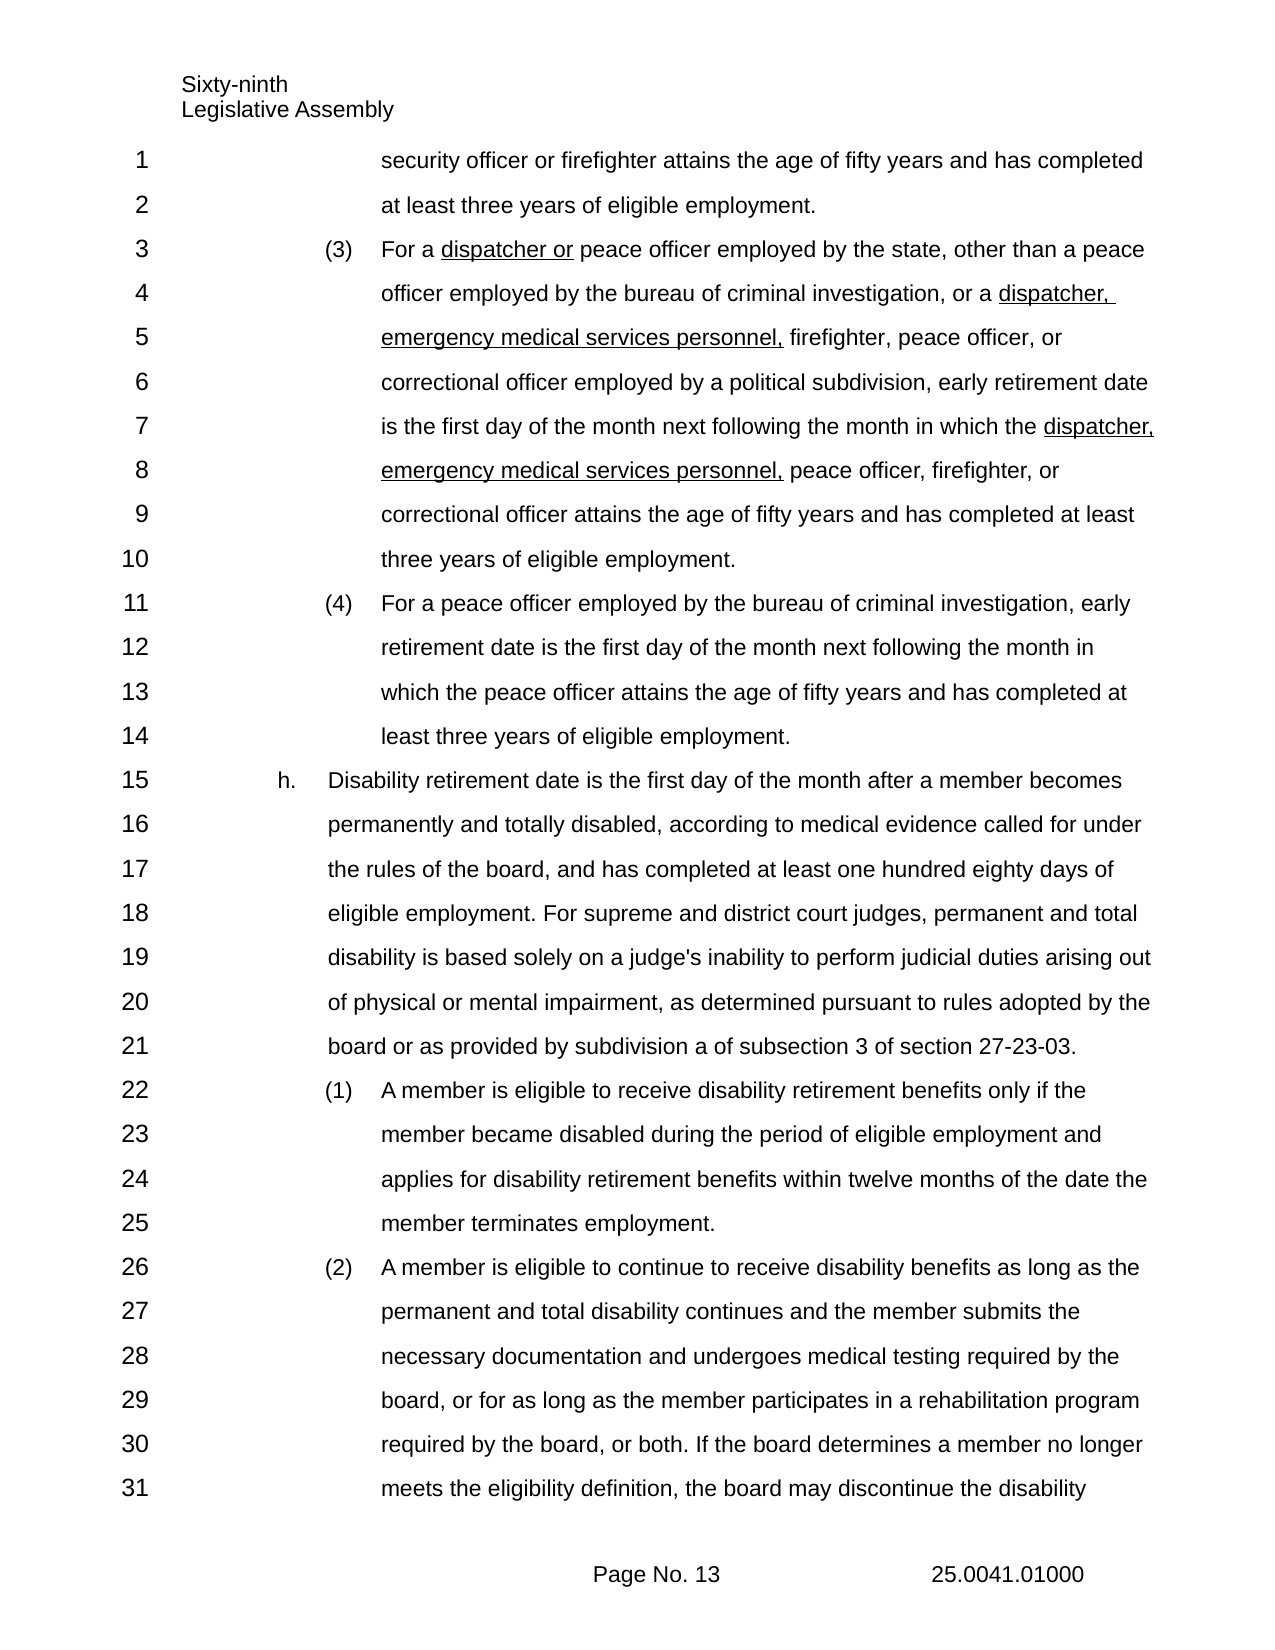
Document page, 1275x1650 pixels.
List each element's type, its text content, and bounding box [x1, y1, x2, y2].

text (4) For a peace officer employed by the bureau of criminal investigation, early retirement date is the first day of the month next following the month in which the peace officer attains the age of fifty years and has completed at least three years of eligible employment. [181, 576, 1154, 753]
text (3) For a dispatcher or peace officer employed by the state, other than a peace officer employed by the bureau of criminal investigation, or a dispatcher, emergency medical services personnel, firefighter, peace officer, or correctional officer employed by a political subdivision, early retirement date is the first day of the month next following the month in which the dispatcher, emergency medical services personnel, peace officer, firefighter, or correctional officer attains the age of fifty years and has completed at least three years of eligible employment. [181, 222, 1154, 576]
text security officer or firefighter attains the age of fifty years and has completed at least three years of eligible employment. [181, 133, 1154, 222]
text (2) A member is eligible to continue to receive disability benefits as long as the permanent and total disability continues and the member submits the necessary documentation and undergoes medical testing required by the board, or for as long as the member participates in a rehabilitation program required by the board, or both. If the board determines a member no longer meets the eligibility definition, the board may discontinue the disability [181, 1240, 1154, 1506]
text (1) A member is eligible to receive disability retirement benefits only if the member became disabled during the period of eligible employment and applies for disability retirement benefits within twelve months of the date the member terminates employment. [181, 1063, 1154, 1240]
text h. Disability retirement date is the first day of the month after a member becomes permanently and totally disabled, according to medical evidence called for under the rules of the board, and has completed at least one hundred eighty days of eligible employment. For supreme and district court judges, permanent and total disability is based solely on a judge's inability to perform judicial duties arising out of physical or mental impairment, as determined pursuant to rules adopted by the board or as provided by subdivision a of subsection 3 of section 27‑23‑03. [181, 753, 1154, 1063]
